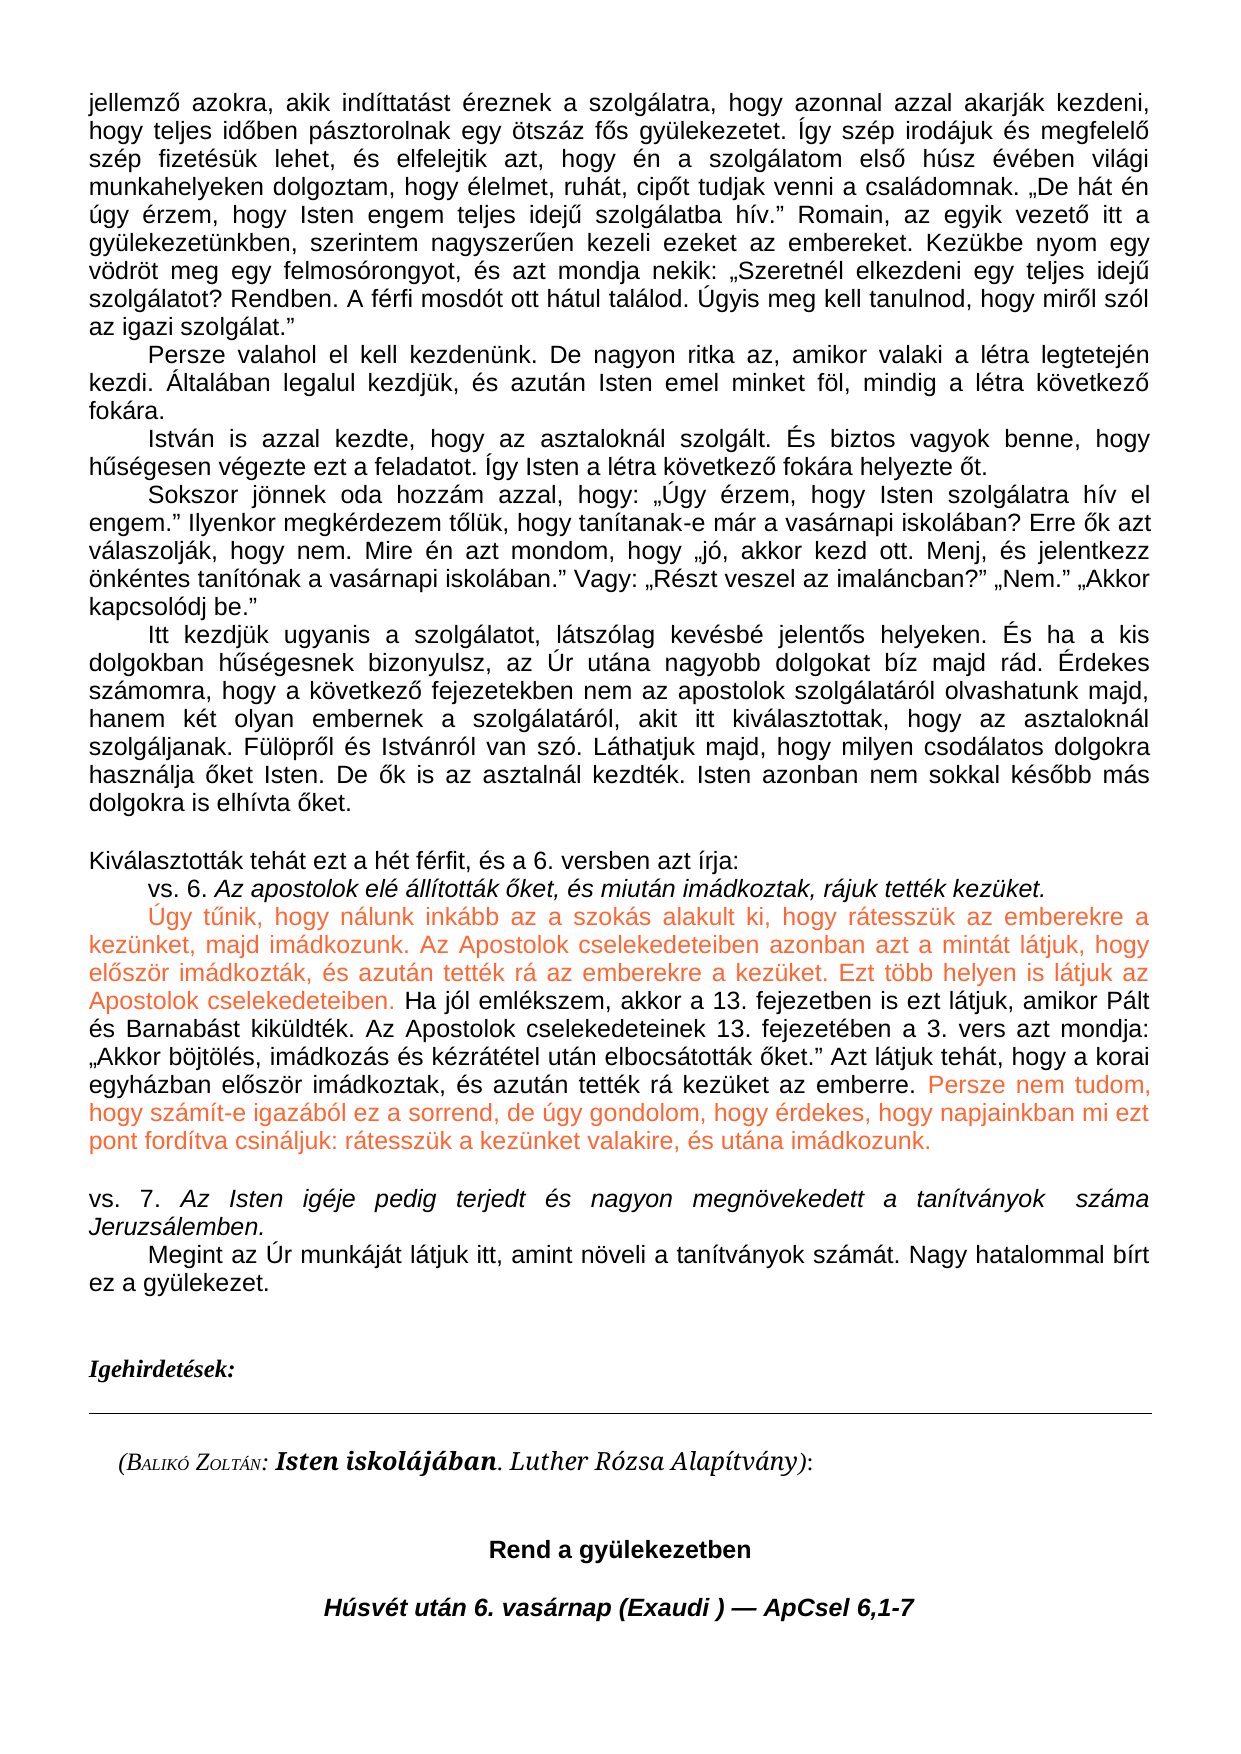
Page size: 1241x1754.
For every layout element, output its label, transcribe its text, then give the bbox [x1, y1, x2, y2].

text Persze valahol el kell kezdenünk. De nagyon ritka az, amikor valaki a létra legtetején kezdi. Általában legalul kezdjük, és azután Isten emel minket föl, mindig a létra következő fokára. [88, 341, 1152, 425]
text István is azzal kezdte, hogy az asztaloknál szolgált. És biztos vagyok benne, hogy hűségesen végezte ezt a feladatot. Így Isten a létra következő fokára helyezte őt. [88, 425, 1152, 481]
text Húsvét után 6. vasárnap (Exaudi ) — ApCsel 6,1-7 [88, 1593, 1152, 1622]
text Rend a gyülekezetben [88, 1536, 1152, 1564]
text vs. 6. Az apostolok elé állították őket, és miután imádkoztak, rájuk tették kezüket. [88, 874, 1152, 903]
text Kiválasztották tehát ezt a hét férfit, és a 6. versben azt írja: [88, 847, 1152, 874]
text Megint az Úr munkáját látjuk itt, amint növeli a tanítványok számát. Nagy hatalommal bírt ez a gyülekezet. [88, 1240, 1152, 1296]
text (Balikó Zoltán: Isten iskolájában. Luther Rózsa Alapítvány): [88, 1414, 1152, 1507]
text Úgy tűnik, hogy nálunk inkább az a szokás alakult ki, hogy rátesszük az emberekre a kezünket, majd imádkozunk. Az Apostolok cselekedeteiben azonban azt a mintát látjuk, hogy először imádkozták, és azután tették rá az emberekre a kezüket. Ezt több helyen is látjuk az Apostolok cselekedeteiben. Ha jól emlékszem, akkor a 13. fejezetben is ezt látjuk, amikor Pált és Barnabást kiküldték. Az Apostolok cselekedeteinek 13. fejezetében a 3. vers azt mondja: „Akkor böjtölés, imádkozás és kézrátétel után elbocsátották őket.” Azt látjuk tehát, hogy a korai egyházban először imádkoztak, és azután tették rá kezüket az emberre. Persze nem tudom, hogy számít‑e igazából ez a sorrend, de úgy gondolom, hogy érdekes, hogy napjainkban mi ezt pont fordítva csináljuk: rátesszük a kezünket valakire, és utána imádkozunk. [88, 903, 1152, 1155]
text Sokszor jönnek oda hozzám azzal, hogy: „Úgy érzem, hogy Isten szolgálatra hív el engem.” Ilyenkor megkérdezem tőlük, hogy tanítanak‑e már a vasárnapi iskolában? Erre ők azt válaszolják, hogy nem. Mire én azt mondom, hogy „jó, akkor kezd ott. Menj, és jelentkezz önkéntes tanítónak a vasárnapi iskolában.” Vagy: „Részt veszel az imaláncban?” „Nem.” „Akkor kapcsolódj be.” [88, 481, 1152, 621]
text Igehirdetések: [88, 1355, 1152, 1383]
text Itt kezdjük ugyanis a szolgálatot, látszólag kevésbé jelentős helyeken. És ha a kis dolgokban hűségesnek bizonyulsz, az Úr utána nagyobb dolgokat bíz majd rád. Érdekes számomra, hogy a következő fejezetekben nem az apostolok szolgálatáról olvashatunk majd, hanem két olyan embernek a szolgálatáról, akit itt kiválasztottak, hogy az asztaloknál szolgáljanak. Fülöpről és Istvánról van szó. Láthatjuk majd, hogy milyen csodálatos dolgokra használja őket Isten. De ők is az asztalnál kezdték. Isten azonban nem sokkal később más dolgokra is elhívta őket. [88, 621, 1152, 817]
text jellemző azokra, akik indíttatást éreznek a szolgálatra, hogy azonnal azzal akarják kezdeni, hogy teljes időben pásztorolnak egy ötszáz fős gyülekezetet. Így szép irodájuk és megfelelő szép fizetésük lehet, és elfelejtik azt, hogy én a szolgálatom első húsz évében világi munkahelyeken dolgoztam, hogy élelmet, ruhát, cipőt tudjak venni a családomnak. „De hát én úgy érzem, hogy Isten engem teljes idejű szolgálatba hív.” Romain, az egyik vezető itt a gyülekezetünkben, szerintem nagyszerűen kezeli ezeket az embereket. Kezükbe nyom egy vödröt meg egy felmosórongyot, és azt mondja nekik: „Szeretnél elkezdeni egy teljes idejű szolgálatot? Rendben. A férfi mosdót ott hátul találod. Úgyis meg kell tanulnod, hogy miről szól az igazi szolgálat.” [88, 88, 1152, 341]
text vs. 7. Az Isten igéje pedig terjedt és nagyon megnövekedett a tanítványok száma Jeruzsálemben. [88, 1184, 1152, 1240]
